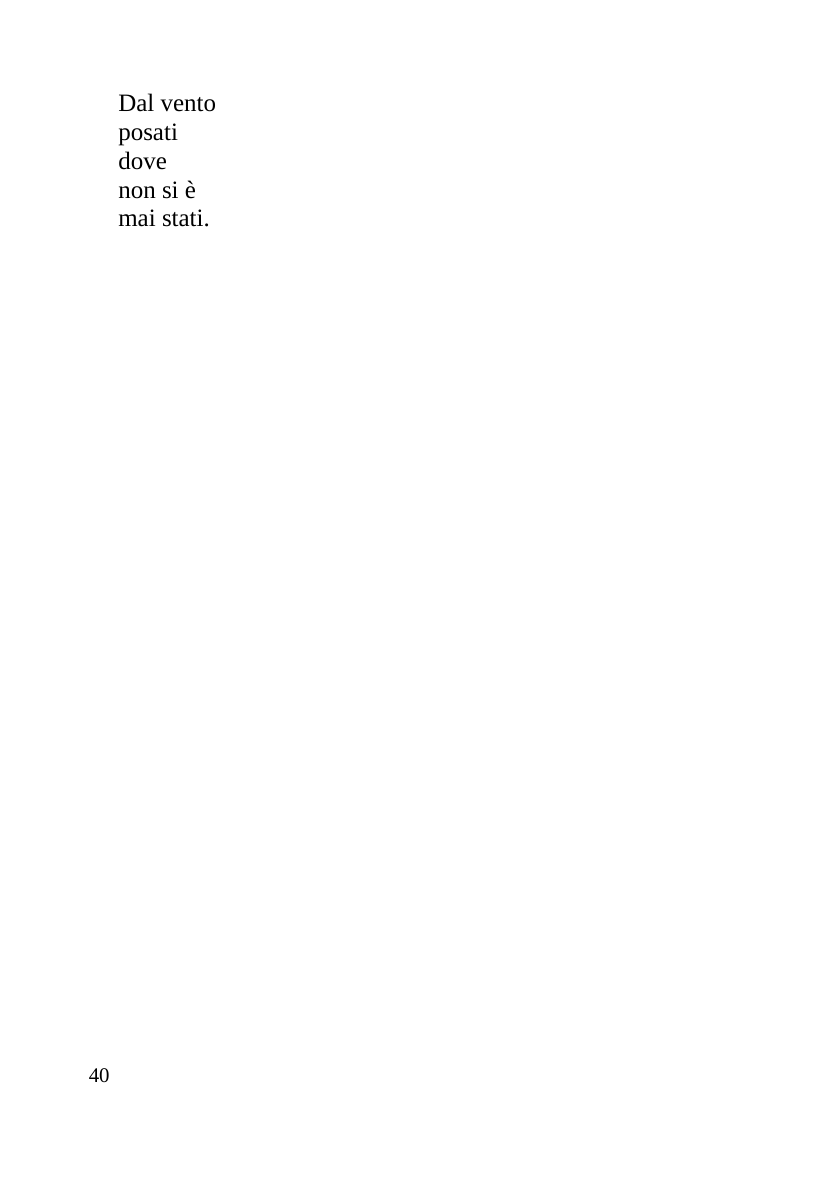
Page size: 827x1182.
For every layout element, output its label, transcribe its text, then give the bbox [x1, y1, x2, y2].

text dove [88, 146, 738, 175]
text mai stati. [88, 203, 738, 232]
text Dal vento [88, 88, 738, 117]
text non si è [88, 175, 738, 203]
text posati [88, 117, 738, 146]
